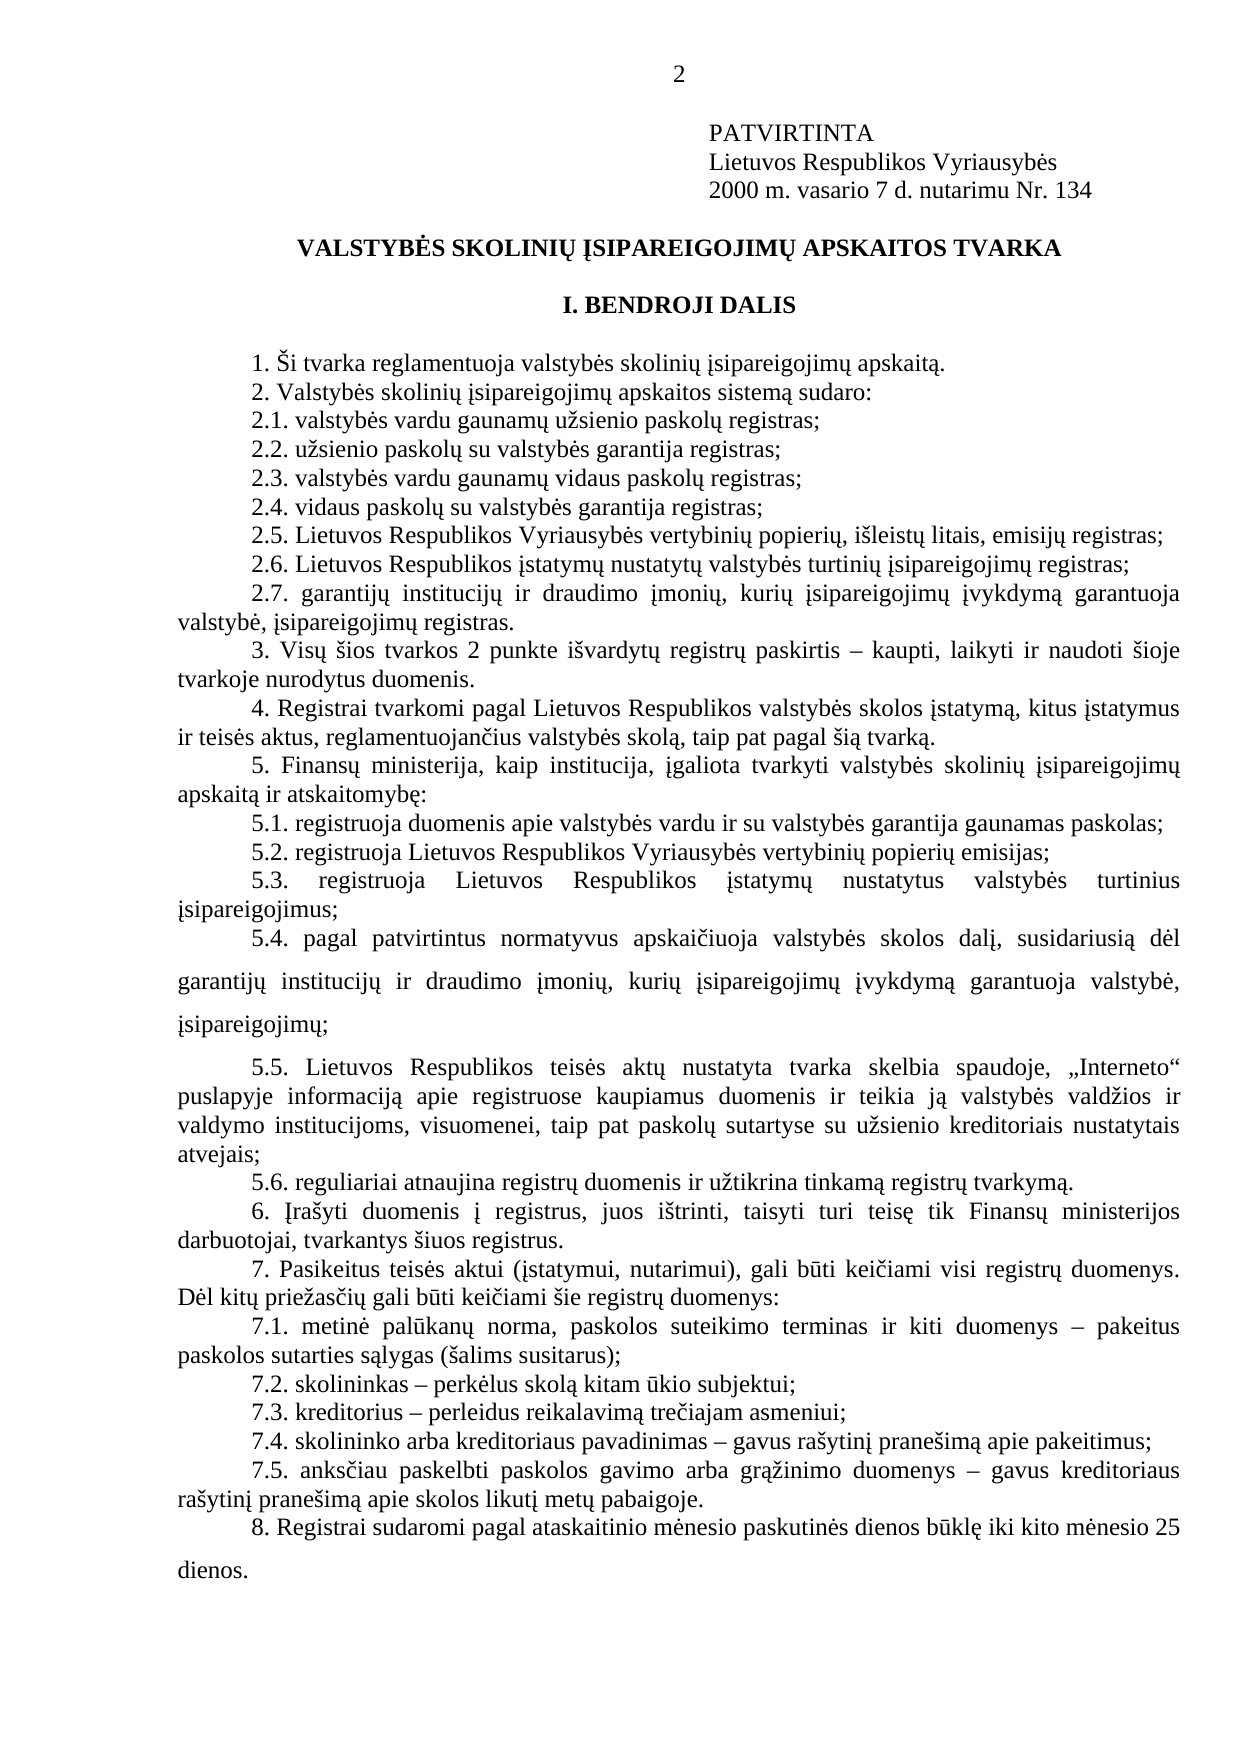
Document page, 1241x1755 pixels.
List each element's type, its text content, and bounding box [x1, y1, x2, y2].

text 2.3. valstybės vardu gaunamų vidaus paskolų registras; [177, 463, 1181, 492]
text 1. Ši tvarka reglamentuoja valstybės skolinių įsipareigojimų apskaitą. [177, 348, 1181, 377]
text I. BENDROJI DALIS [177, 291, 1181, 319]
text 5.4. pagal patvirtintus normatyvus apskaičiuoja valstybės skolos dalį, susidariusią dėl garantijų institucijų ir draudimo įmonių, kurių įsipareigojimų įvykdymą garantuoja valstybė, įsipareigojimų; [177, 923, 1181, 1038]
text 4. Registrai tvarkomi pagal Lietuvos Respublikos valstybės skolos įstatymą, kitus įstatymus ir teisės aktus, reglamentuojančius valstybės skolą, taip pat pagal šią tvarką. [177, 693, 1181, 751]
text 3. Visų šios tvarkos 2 punkte išvardytų registrų paskirtis – kaupti, laikyti ir naudoti šioje tvarkoje nurodytus duomenis. [177, 636, 1181, 693]
text 7.1. metinė palūkanų norma, paskolos suteikimo terminas ir kiti duomenys – pakeitus paskolos sutarties sąlygas (šalims susitarus); [177, 1311, 1181, 1369]
text Patvirtinta [177, 118, 1181, 147]
text 5.6. reguliariai atnaujina registrų duomenis ir užtikrina tinkamą registrų tvarkymą. [177, 1167, 1181, 1196]
text 7.3. kreditorius – perleidus reikalavimą trečiajam asmeniui; [177, 1397, 1181, 1426]
text VALSTYBĖS SKOLINIŲ ĮSIPAREIGOJIMŲ APSKAITOS TVARKA [177, 233, 1181, 262]
text 7. Pasikeitus teisės aktui (įstatymui, nutarimui), gali būti keičiami visi registrų duomenys. Dėl kitų priežasčių gali būti keičiami šie registrų duomenys: [177, 1254, 1181, 1311]
text 2. Valstybės skolinių įsipareigojimų apskaitos sistemą sudaro: [177, 377, 1181, 406]
text 2.7. garantijų institucijų ir draudimo įmonių, kurių įsipareigojimų įvykdymą garantuoja valstybė, įsipareigojimų registras. [177, 578, 1181, 636]
text 2000 m. vasario 7 d. nutarimu Nr. 134 [177, 176, 1181, 204]
text 2.5. Lietuvos Respublikos Vyriausybės vertybinių popierių, išleistų litais, emisijų registras; [177, 521, 1181, 549]
text 2.4. vidaus paskolų su valstybės garantija registras; [177, 492, 1181, 521]
text 7.4. skolininko arba kreditoriaus pavadinimas – gavus rašytinį pranešimą apie pakeitimus; [177, 1426, 1181, 1455]
text 8. Registrai sudaromi pagal ataskaitinio mėnesio paskutinės dienos būklę iki kito mėnesio 25 dienos. [177, 1512, 1181, 1584]
text 7.2. skolininkas – perkėlus skolą kitam ūkio subjektui; [177, 1369, 1181, 1397]
text 5. Finansų ministerija, kaip institucija, įgaliota tvarkyti valstybės skolinių įsipareigojimų apskaitą ir atskaitomybę: [177, 751, 1181, 808]
text 2.2. užsienio paskolų su valstybės garantija registras; [177, 434, 1181, 463]
text 5.2. registruoja Lietuvos Respublikos Vyriausybės vertybinių popierių emisijas; [177, 837, 1181, 866]
text 2.1. valstybės vardu gaunamų užsienio paskolų registras; [177, 406, 1181, 434]
text 5.5. Lietuvos Respublikos teisės aktų nustatyta tvarka skelbia spaudoje, „Interneto“ puslapyje informaciją apie registruose kaupiamus duomenis ir teikia ją valstybės valdžios ir valdymo institucijoms, visuomenei, taip pat paskolų sutartyse su užsienio kreditoriais nustatytais atvejais; [177, 1052, 1181, 1167]
text 7.5. anksčiau paskelbti paskolos gavimo arba grąžinimo duomenys – gavus kreditoriaus rašytinį pranešimą apie skolos likutį metų pabaigoje. [177, 1455, 1181, 1512]
text 5.1. registruoja duomenis apie valstybės vardu ir su valstybės garantija gaunamas paskolas; [177, 808, 1181, 837]
text 6. Įrašyti duomenis į registrus, juos ištrinti, taisyti turi teisę tik Finansų ministerijos darbuotojai, tvarkantys šiuos registrus. [177, 1196, 1181, 1254]
text 2.6. Lietuvos Respublikos įstatymų nustatytų valstybės turtinių įsipareigojimų registras; [177, 549, 1181, 578]
text 5.3. registruoja Lietuvos Respublikos įstatymų nustatytus valstybės turtinius įsipareigojimus; [177, 866, 1181, 923]
text Lietuvos Respublikos Vyriausybės [177, 147, 1181, 176]
